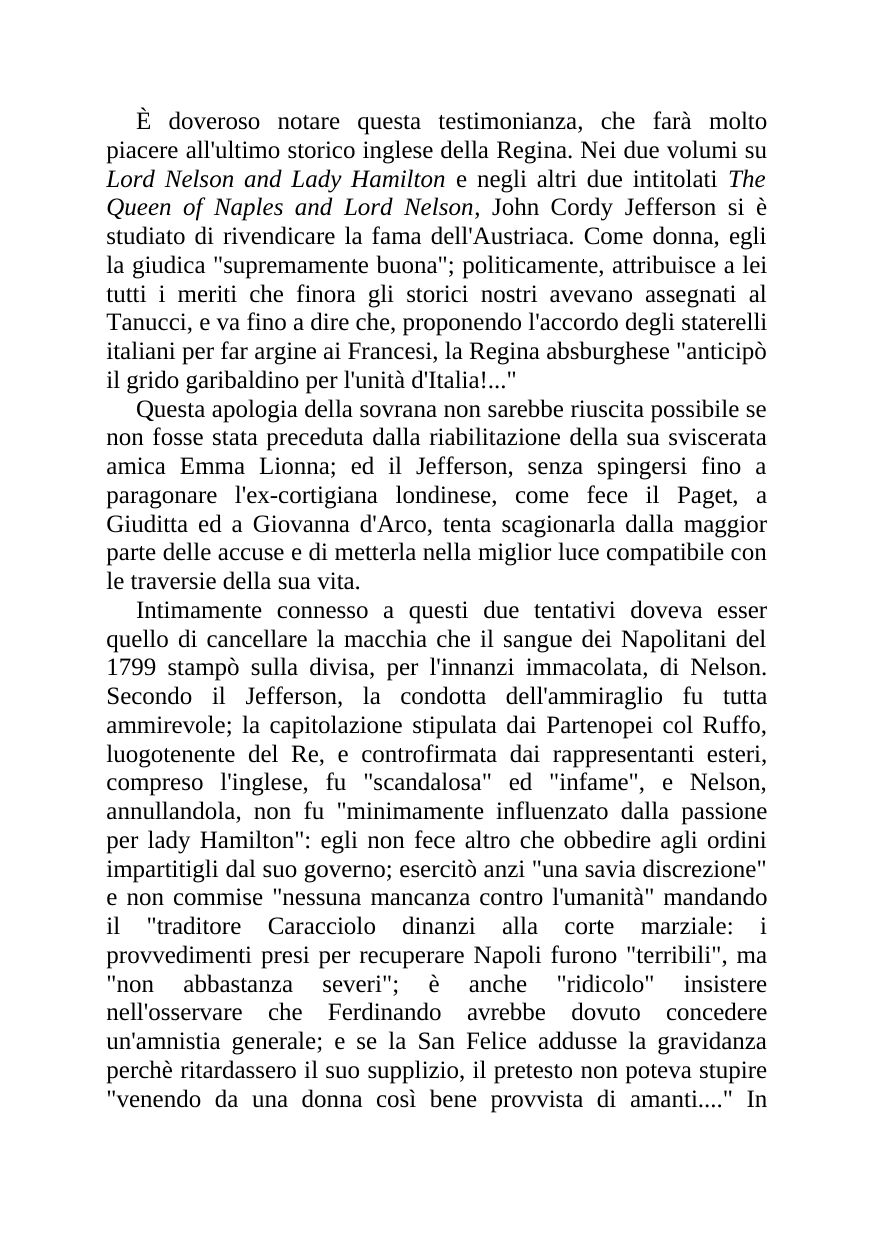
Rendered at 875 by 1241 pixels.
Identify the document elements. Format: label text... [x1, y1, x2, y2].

text Questa apologia della sovrana non sarebbe riuscita possibile se non fosse stata preceduta dalla riabilitazione della sua sviscerata amica Emma Lionna; ed il Jefferson, senza spingersi fino a paragonare l'ex-cortigiana londinese, come fece il Paget, a Giuditta ed a Giovanna d'Arco, tenta scagionarla dalla maggior parte delle accuse e di metterla nella miglior luce compatibile con le traversie della sua vita. [106, 394, 768, 595]
text Intimamente connesso a questi due tentativi doveva esser quello di cancellare la macchia che il sangue dei Napolitani del 1799 stampò sulla divisa, per l'innanzi immacolata, di Nelson. Secondo il Jefferson, la condotta dell'ammiraglio fu tutta ammirevole; la capitolazione stipulata dai Partenopei col Ruffo, luogotenente del Re, e controfirmata dai rappresentanti esteri, compreso l'inglese, fu "scandalosa" ed "infame", e Nelson, annullandola, non fu "minimamente influenzato dalla passione per lady Hamilton": egli non fece altro che obbedire agli ordini impartitigli dal suo governo; esercitò anzi "una savia discrezione" e non commise "nessuna mancanza contro l'umanità" mandando il "traditore Caracciolo dinanzi alla corte marziale: i provvedimenti presi per recuperare Napoli furono "terribili", ma "non abbastanza severi"; è anche "ridicolo" insistere nell'osservare che Ferdinando avrebbe dovuto concedere un'amnistia generale; e se la San Felice addusse la gravidanza perchè ritardassero il suo supplizio, il pretesto non poteva stupire "venendo da una donna così bene provvista di amanti...." In [106, 595, 768, 1112]
text È doveroso notare questa testimonianza, che farà molto piacere all'ultimo storico inglese della Regina. Nei due volumi su Lord Nelson and Lady Hamilton e negli altri due intitolati The Queen of Naples and Lord Nelson, John Cordy Jefferson si è studiato di rivendicare la fama dell'Austriaca. Come donna, egli la giudica "supremamente buona"; politicamente, attribuisce a lei tutti i meriti che finora gli storici nostri avevano assegnati al Tanucci, e va fino a dire che, proponendo l'accordo degli staterelli italiani per far argine ai Francesi, la Regina absburghese "anticipò il grido garibaldino per l'unità d'Italia!..." [106, 106, 768, 394]
